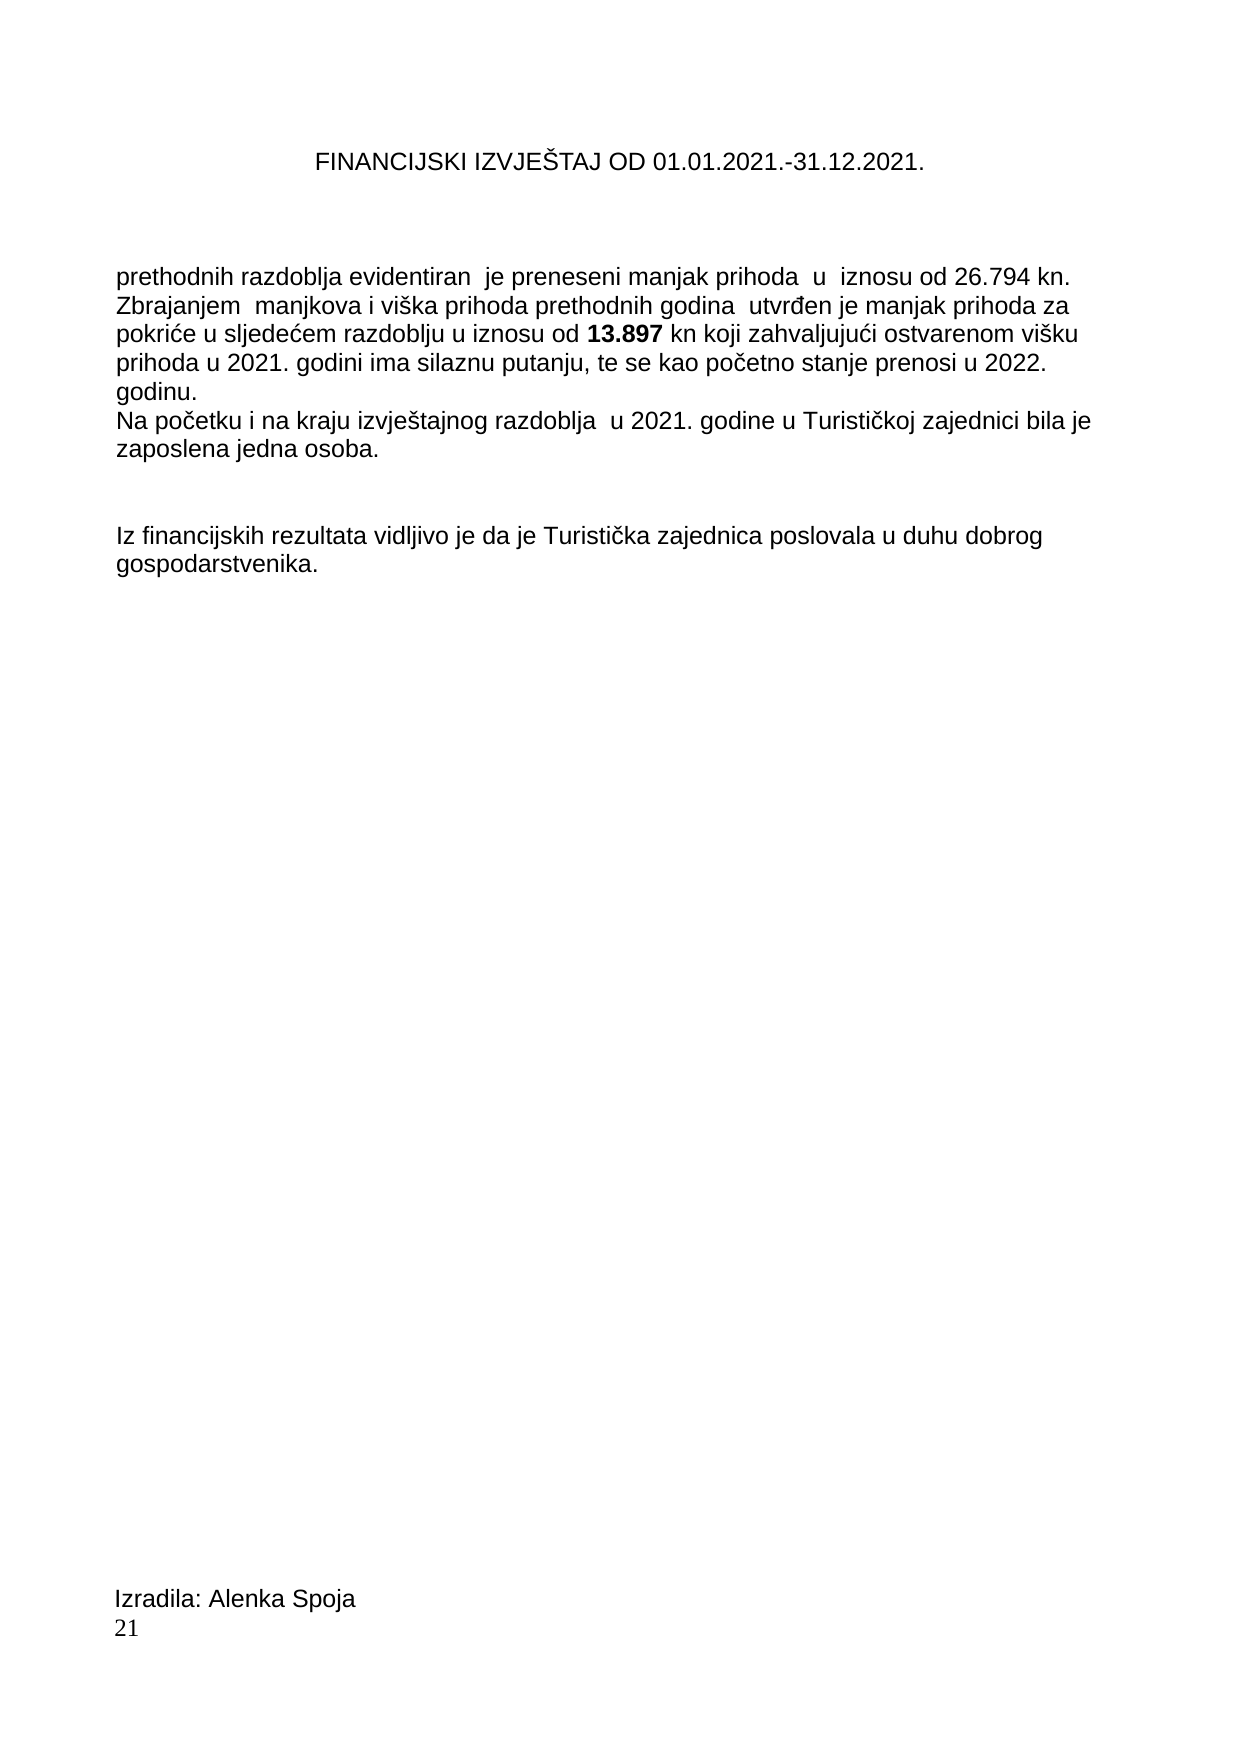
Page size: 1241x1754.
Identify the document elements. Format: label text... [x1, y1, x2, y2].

text Na početku i na kraju izvještajnog razdoblja u 2021. godine u Turističkoj zajednici bila je zaposlena jedna osoba. [116, 406, 1126, 463]
text Iz financijskih rezultata vidljivo je da je Turistička zajednica poslovala u duhu dobrog gospodarstvenika. [116, 521, 1126, 578]
text prethodnih razdoblja evidentiran je preneseni manjak prihoda u iznosu od 26.794 kn. Zbrajanjem manjkova i viška prihoda prethodnih godina utvrđen je manjak prihoda za pokriće u sljedećem razdoblju u iznosu od 13.897 kn koji zahvaljujući ostvarenom višku prihoda u 2021. godini ima silaznu putanju, te se kao početno stanje prenosi u 2022. godinu. [116, 262, 1126, 406]
